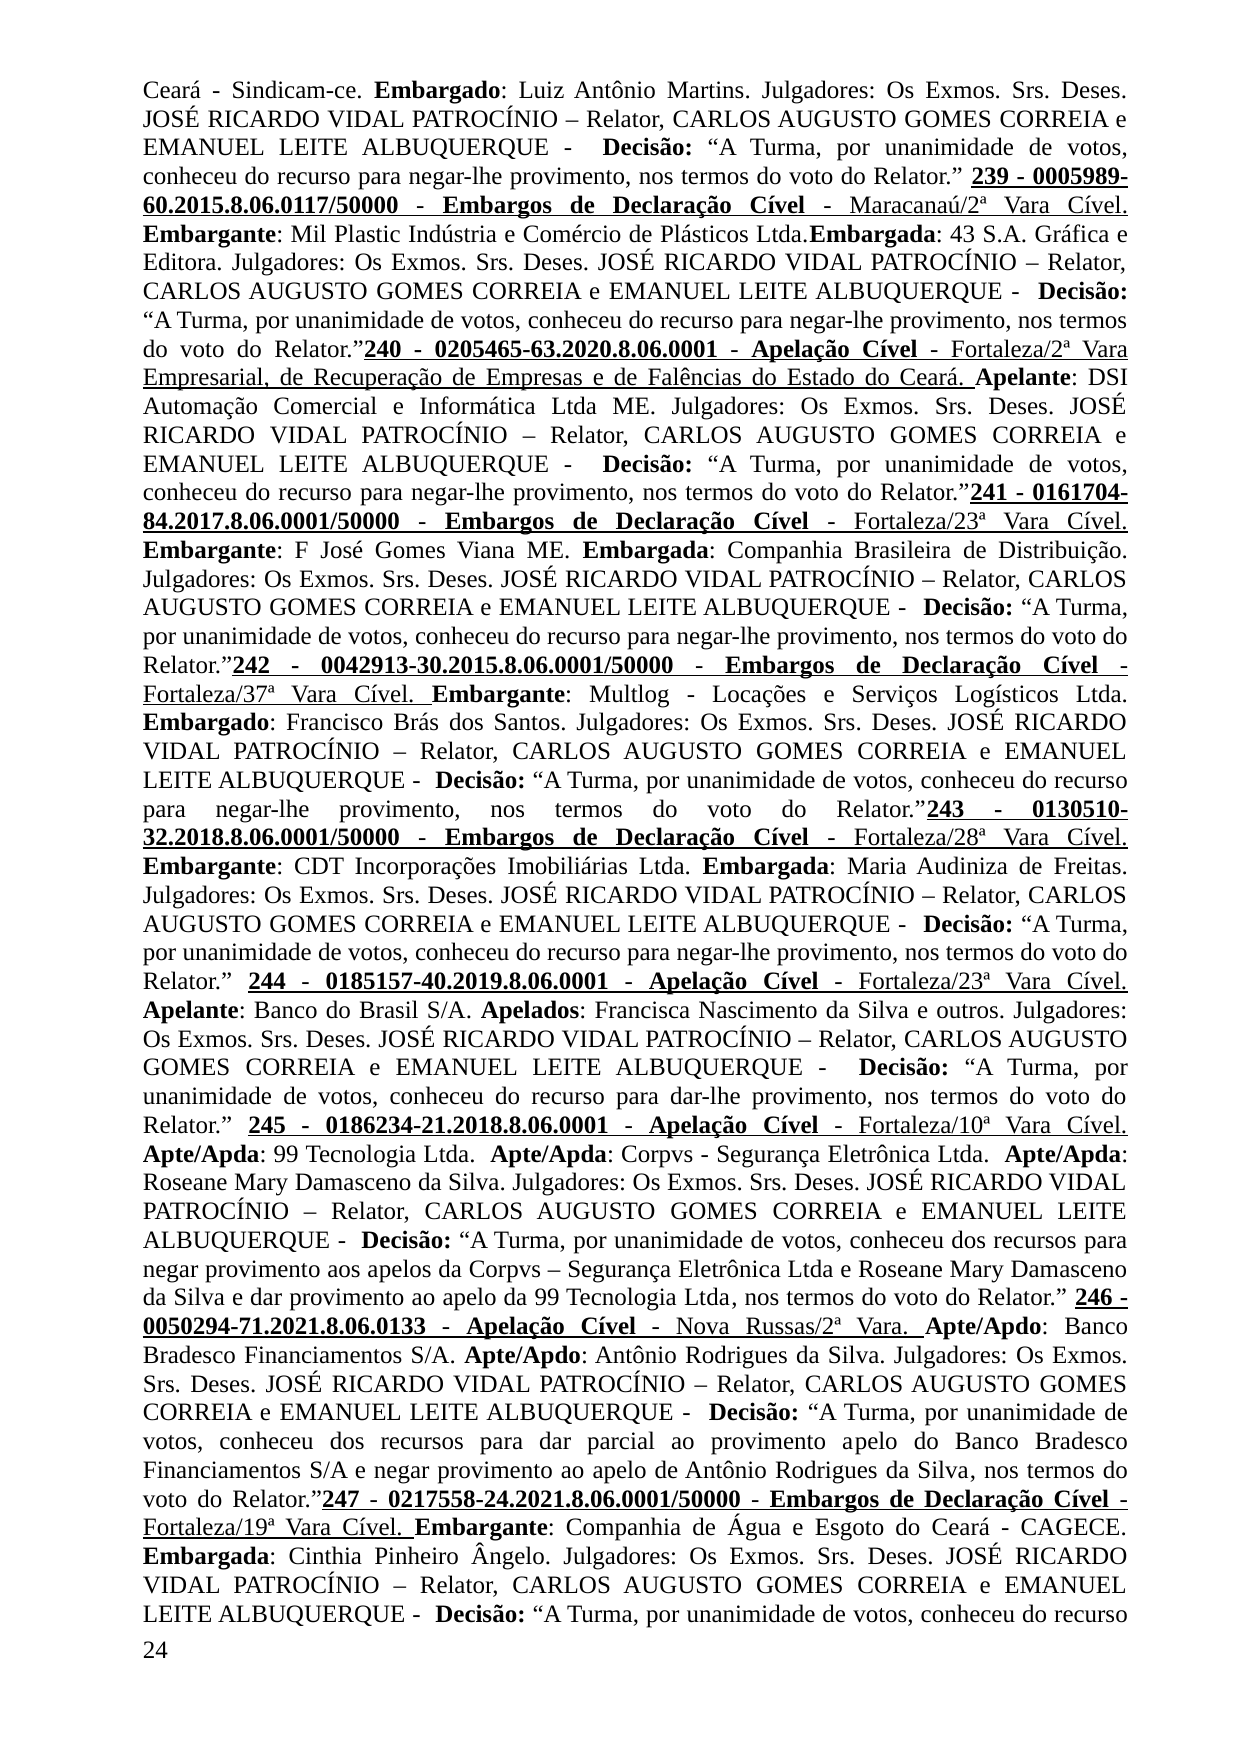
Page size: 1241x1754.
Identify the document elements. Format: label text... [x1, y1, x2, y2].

text Ceará - Sindicam-ce. Embargado: Luiz Antônio Martins. Julgadores: Os Exmos. Srs. Deses. JOSÉ RICARDO VIDAL PATROCÍNIO – Relator, CARLOS AUGUSTO GOMES CORREIA e EMANUEL LEITE ALBUQUERQUE - Decisão: “A Turma, por unanimidade de votos, conheceu do recurso para negar-lhe provimento, nos termos do voto do Relator.” 239 - 0005989-60.2015.8.06.0117/50000 - Embargos de Declaração Cível - Maracanaú/2ª Vara Cível. [143, 75, 1128, 215]
text Embargante: CDT Incorporações Imobiliárias Ltda. Embargada: Maria Audiniza de Freitas. Julgadores: Os Exmos. Srs. Deses. JOSÉ RICARDO VIDAL PATROCÍNIO – Relator, CARLOS AUGUSTO GOMES CORREIA e EMANUEL LEITE ALBUQUERQUE - Decisão: “A Turma, por unanimidade de votos, conheceu do recurso para negar-lhe provimento, nos termos do voto do Relator.” 244 - 0185157-40.2019.8.06.0001 - Apelação Cível - Fortaleza/23ª Vara Cível. Apelante: Banco do Brasil S/A. Apelados: Francisca Nascimento da Silva e outros. Julgadores: Os Exmos. Srs. Deses. JOSÉ RICARDO VIDAL PATROCÍNIO – Relator, CARLOS AUGUSTO GOMES CORREIA e EMANUEL LEITE ALBUQUERQUE - Decisão: “A Turma, por unanimidade de votos, conheceu do recurso para dar-lhe provimento, nos termos do voto do Relator.” 245 - 0186234-21.2018.8.06.0001 - Apelação Cível - Fortaleza/10ª Vara Cível. Apte/Apda: 99 Tecnologia Ltda. Apte/Apda: Corpvs - Segurança Eletrônica Ltda. Apte/Apda: Roseane Mary Damasceno da Silva. Julgadores: Os Exmos. Srs. Deses. JOSÉ RICARDO VIDAL PATROCÍNIO – Relator, CARLOS AUGUSTO GOMES CORREIA e EMANUEL LEITE ALBUQUERQUE - Decisão: “A Turma, por unanimidade de votos, conheceu dos recursos para negar provimento aos apelos da Corpvs – Segurança Eletrônica Ltda e Roseane Mary Damasceno da Silva e dar provimento ao apelo da 99 Tecnologia Ltda, nos termos do voto do Relator.” 246 - 0050294-71.2021.8.06.0133 - Apelação Cível - Nova Russas/2ª Vara. Apte/Apdo: Banco Bradesco Financiamentos S/A. Apte/Apdo: Antônio Rodrigues da Silva. Julgadores: Os Exmos. Srs. Deses. JOSÉ RICARDO VIDAL PATROCÍNIO – Relator, CARLOS AUGUSTO GOMES CORREIA e EMANUEL LEITE ALBUQUERQUE - Decisão: “A Turma, por unanimidade de votos, conheceu dos recursos para dar parcial ao provimento apelo do Banco Bradesco Financiamentos S/A e negar provimento ao apelo de Antônio Rodrigues da Silva, nos termos do voto do Relator.”247 - 0217558-24.2021.8.06.0001/50000 - Embargos de Declaração Cível - Fortaleza/19ª Vara Cível. Embargante: Companhia de Água e Esgoto do Ceará - CAGECE. Embargada: Cinthia Pinheiro Ângelo. Julgadores: Os Exmos. Srs. Deses. JOSÉ RICARDO VIDAL PATROCÍNIO – Relator, CARLOS AUGUSTO GOMES CORREIA e EMANUEL LEITE ALBUQUERQUE - Decisão: “A Turma, por unanimidade de votos, conheceu do recurso [143, 849, 1128, 1627]
text Embargante: F José Gomes Viana ME. Embargada: Companhia Brasileira de Distribuição. Julgadores: Os Exmos. Srs. Deses. JOSÉ RICARDO VIDAL PATROCÍNIO – Relator, CARLOS AUGUSTO GOMES CORREIA e EMANUEL LEITE ALBUQUERQUE - Decisão: “A Turma, por unanimidade de votos, conheceu do recurso para negar-lhe provimento, nos termos do voto do Relator.”242 - 0042913-30.2015.8.06.0001/50000 - Embargos de Declaração Cível - Fortaleza/37ª Vara Cível. Embargante: Multlog - Locações e Serviços Logísticos Ltda. Embargado: Francisco Brás dos Santos. Julgadores: Os Exmos. Srs. Deses. JOSÉ RICARDO VIDAL PATROCÍNIO – Relator, CARLOS AUGUSTO GOMES CORREIA e EMANUEL LEITE ALBUQUERQUE - Decisão: “A Turma, por unanimidade de votos, conheceu do recurso para negar-lhe provimento, nos termos do voto do Relator.”243 - 0130510-32.2018.8.06.0001/50000 - Embargos de Declaração Cível - Fortaleza/28ª Vara Cível. [143, 533, 1128, 847]
text Embargante: Mil Plastic Indústria e Comércio de Plásticos Ltda.Embargada: 43 S.A. Gráfica e Editora. Julgadores: Os Exmos. Srs. Deses. JOSÉ RICARDO VIDAL PATROCÍNIO – Relator, CARLOS AUGUSTO GOMES CORREIA e EMANUEL LEITE ALBUQUERQUE - Decisão: “A Turma, por unanimidade de votos, conheceu do recurso para negar-lhe provimento, nos termos do voto do Relator.”240 - 0205465-63.2020.8.06.0001 - Apelação Cível - Fortaleza/2ª Vara Empresarial, de Recuperação de Empresas e de Falências do Estado do Ceará. Apelante: DSI Automação Comercial e Informática Ltda ME. Julgadores: Os Exmos. Srs. Deses. JOSÉ RICARDO VIDAL PATROCÍNIO – Relator, CARLOS AUGUSTO GOMES CORREIA e EMANUEL LEITE ALBUQUERQUE - Decisão: “A Turma, por unanimidade de votos, conheceu do recurso para negar-lhe provimento, nos termos do voto do Relator.”241 - 0161704-84.2017.8.06.0001/50000 - Embargos de Declaração Cível - Fortaleza/23ª Vara Cível. [143, 216, 1128, 531]
